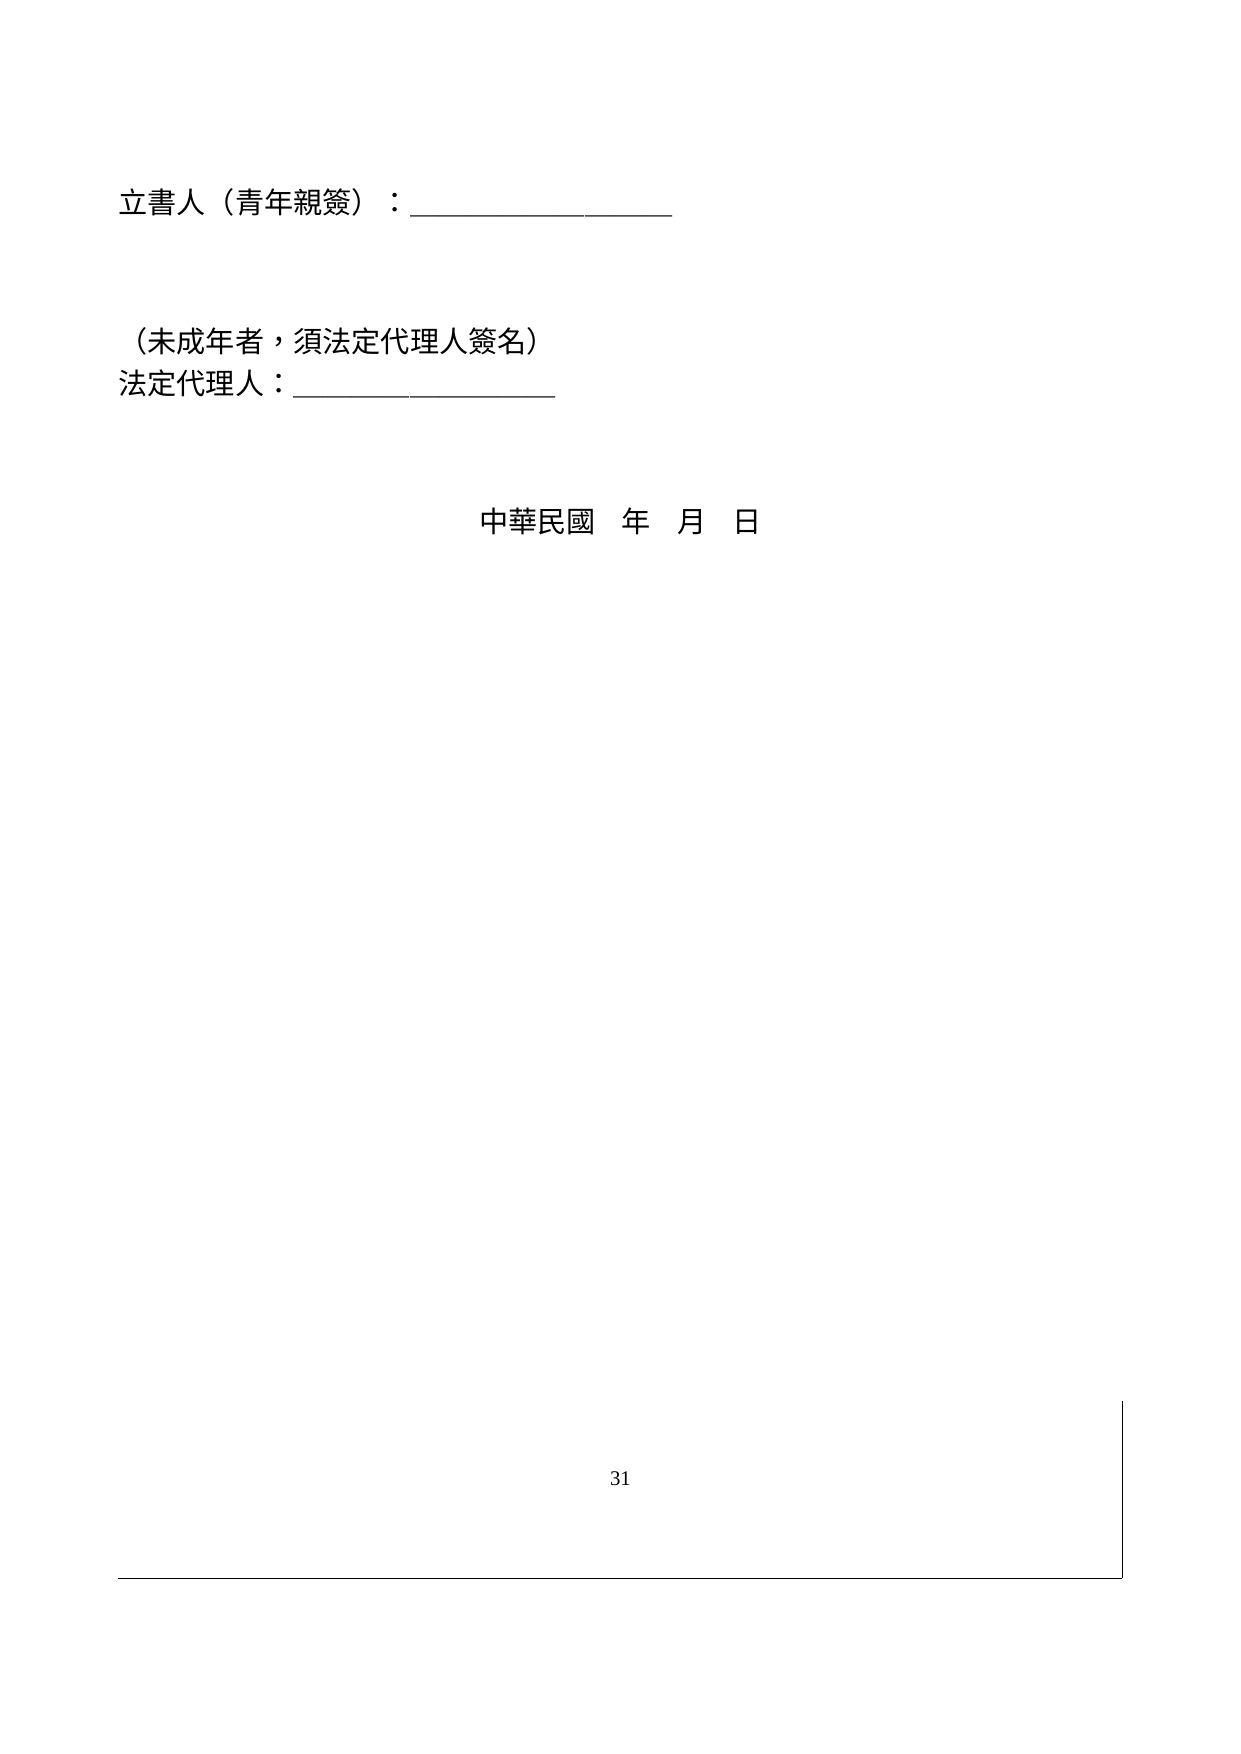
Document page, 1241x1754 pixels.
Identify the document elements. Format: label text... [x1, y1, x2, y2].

text （未成年者，須法定代理人簽名） [118, 318, 1122, 360]
text 中華民國 年 月 日 [118, 499, 1122, 541]
text 立書人（青年親簽）：＿＿＿＿＿＿＿＿＿ [118, 179, 1122, 222]
text 法定代理人：＿＿＿＿＿＿＿＿＿ [118, 360, 1122, 403]
